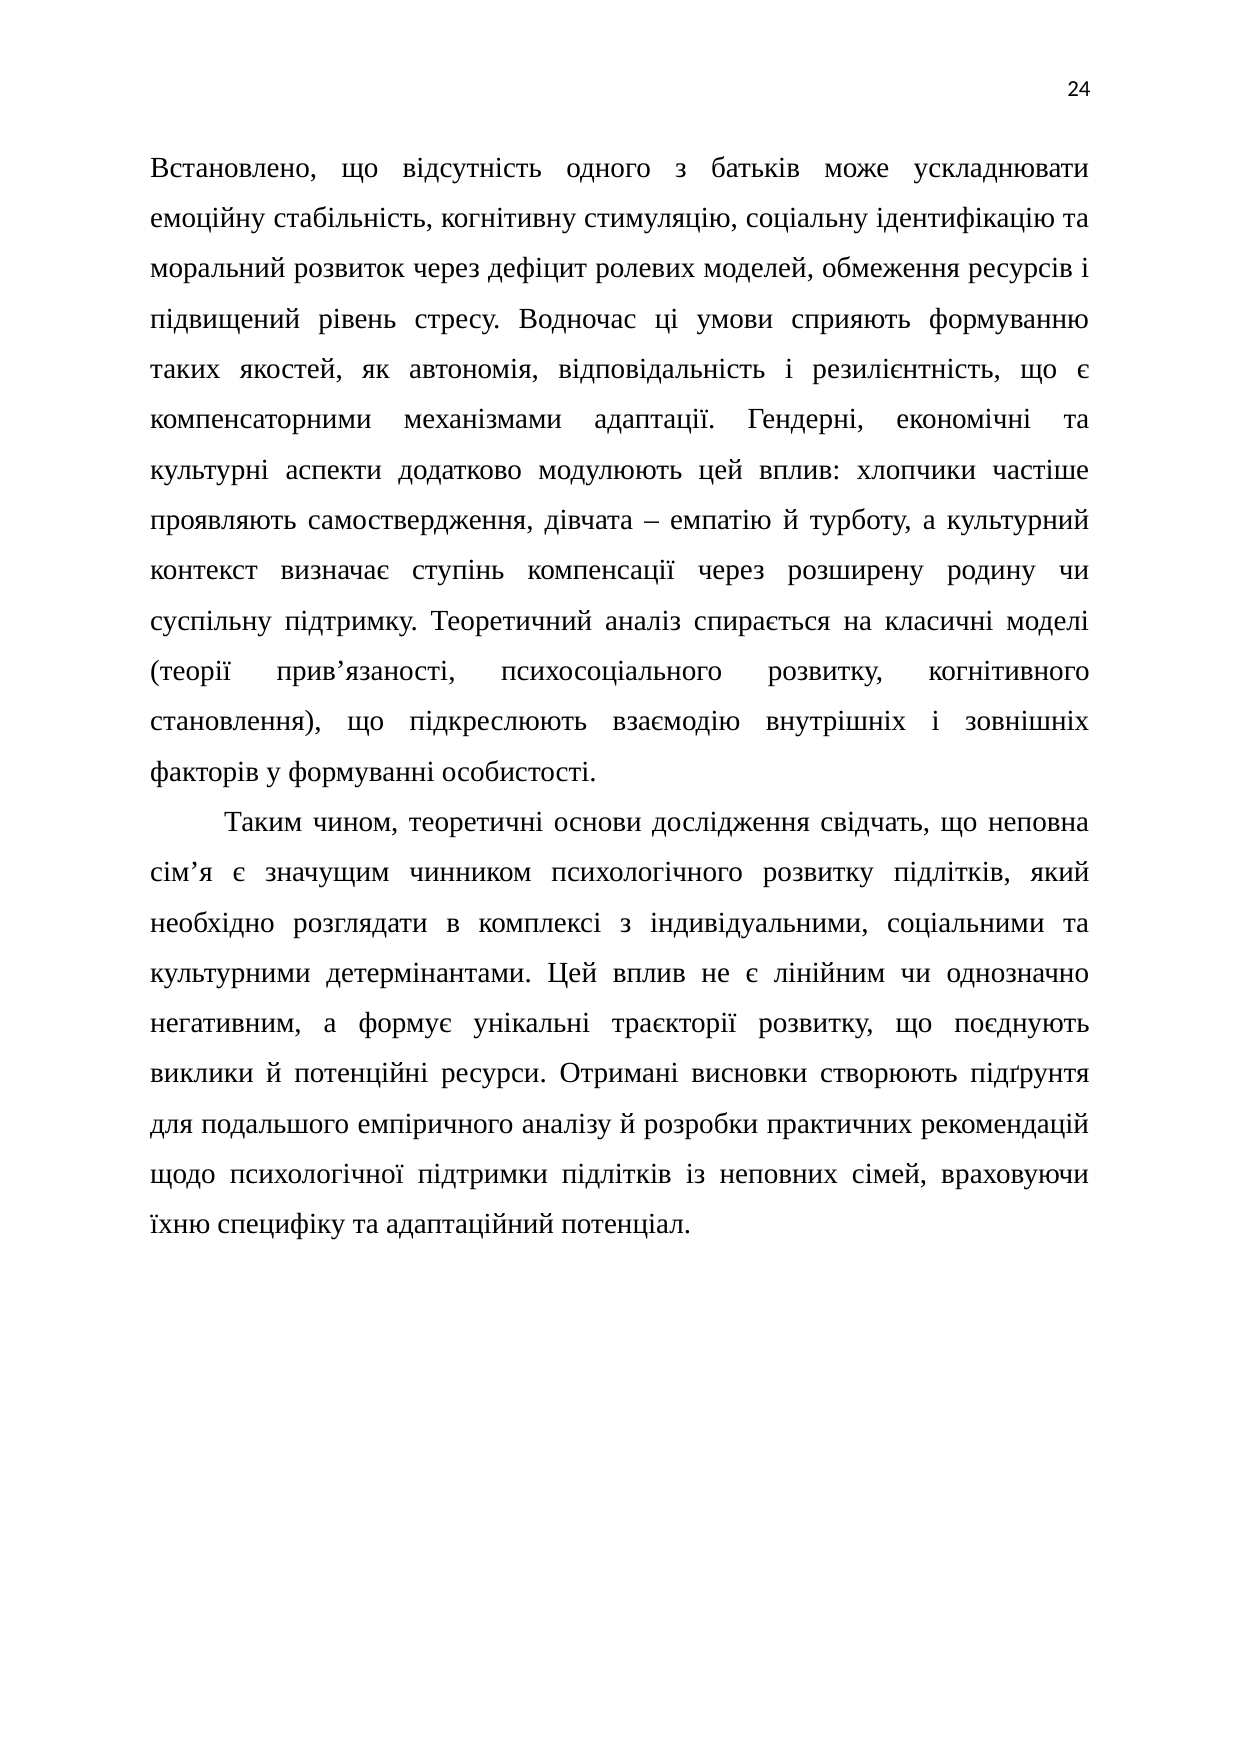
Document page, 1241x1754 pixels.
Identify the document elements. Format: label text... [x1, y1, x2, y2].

text Встановлено, що відсутність одного з батьків може ускладнювати емоційну стабільність, когнітивну стимуляцію, соціальну ідентифікацію та моральний розвиток через дефіцит ролевих моделей, обмеження ресурсів і підвищений рівень стресу. Водночас ці умови сприяють формуванню таких якостей, як автономія, відповідальність і резилієнтність, що є компенсаторними механізмами адаптації. Гендерні, економічні та культурні аспекти додатково модулюють цей вплив: хлопчики частіше проявляють самоствердження, дівчата – емпатію й турботу, а культурний контекст визначає ступінь компенсації через розширену родину чи суспільну підтримку. Теоретичний аналіз спирається на класичні моделі (теорії прив’язаності, психосоціального розвитку, когнітивного становлення), що підкреслюють взаємодію внутрішніх і зовнішніх факторів у формуванні особистості. [150, 150, 1090, 787]
text Таким чином, теоретичні основи дослідження свідчать, що неповна сім’я є значущим чинником психологічного розвитку підлітків, який необхідно розглядати в комплексі з індивідуальними, соціальними та культурними детермінантами. Цей вплив не є лінійним чи однозначно негативним, а формує унікальні траєкторії розвитку, що поєднують виклики й потенційні ресурси. Отримані висновки створюють підґрунтя для подальшого емпіричного аналізу й розробки практичних рекомендацій щодо психологічної підтримки підлітків із неповних сімей, враховуючи їхню специфіку та адаптаційний потенціал. [150, 804, 1090, 1240]
